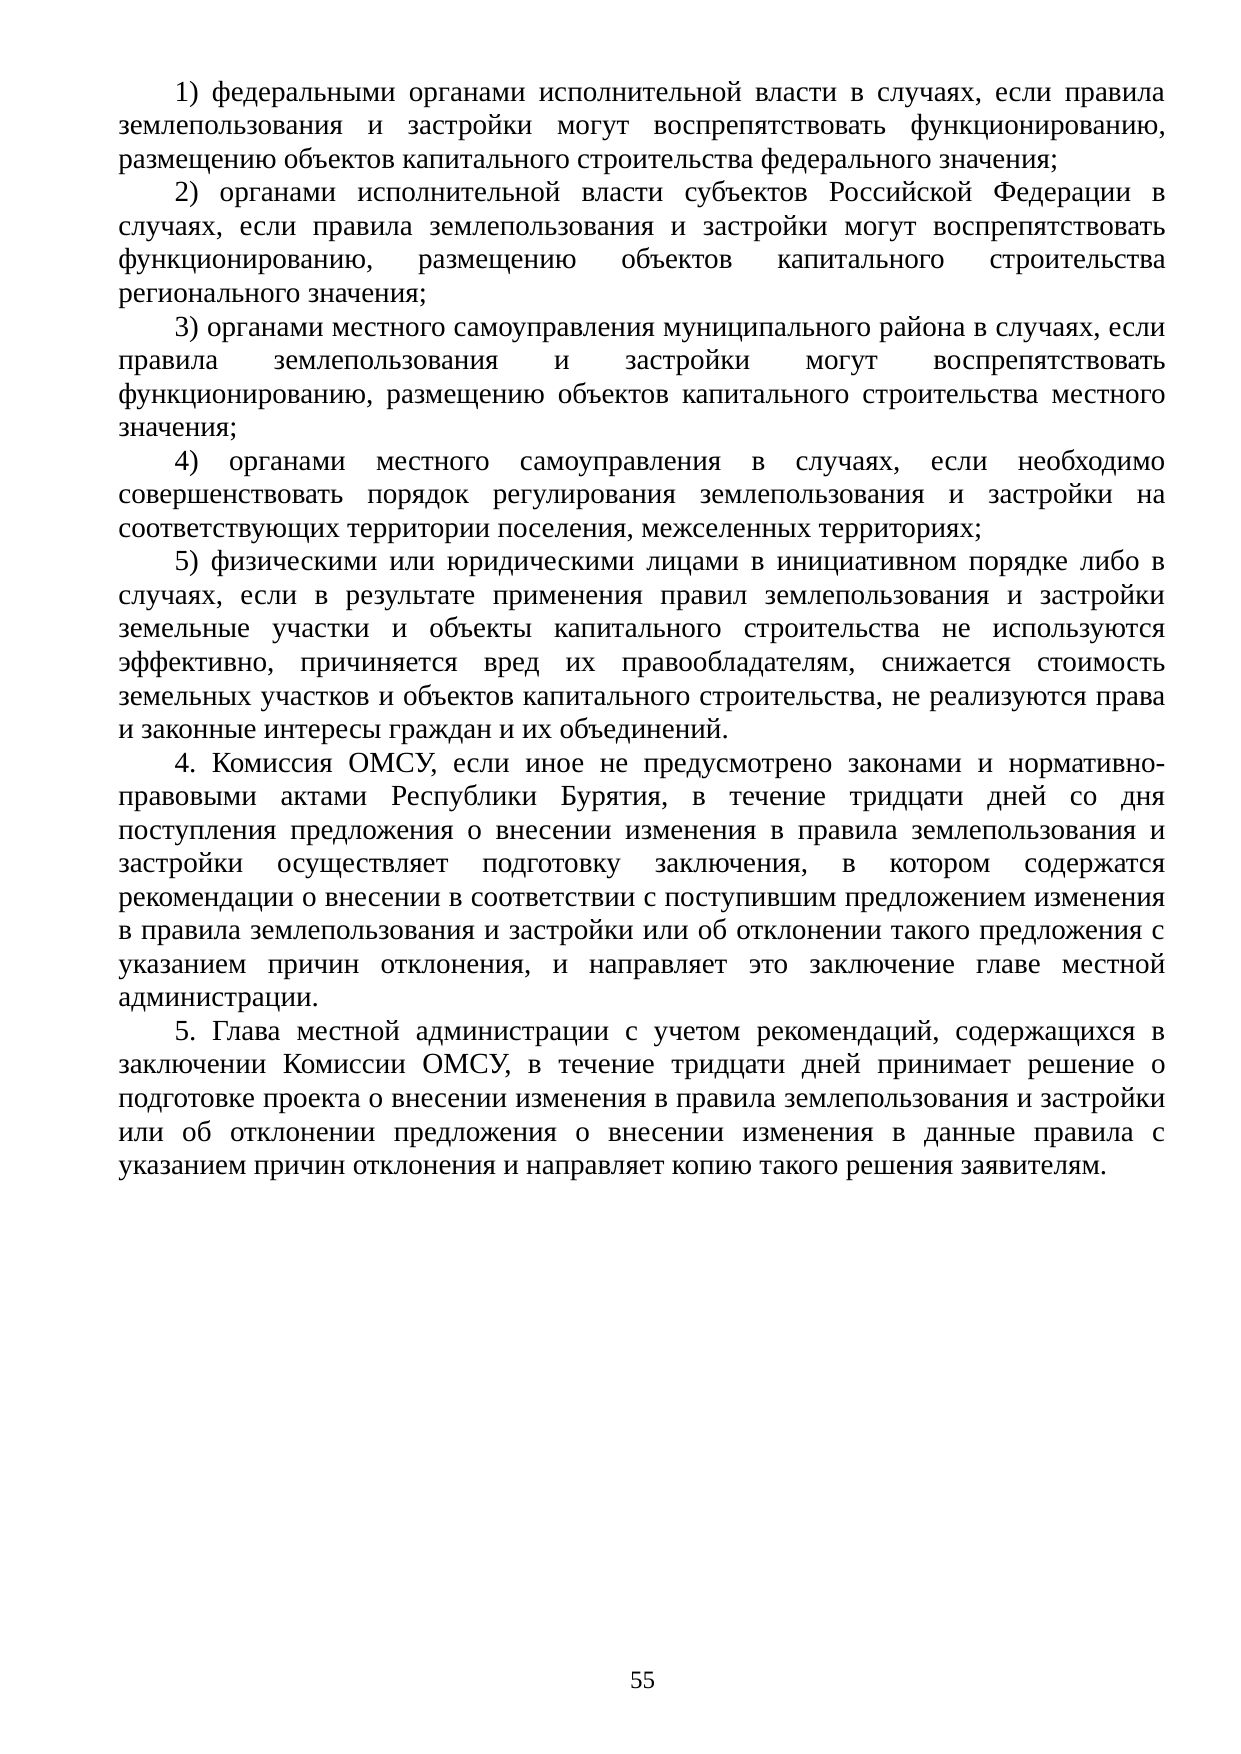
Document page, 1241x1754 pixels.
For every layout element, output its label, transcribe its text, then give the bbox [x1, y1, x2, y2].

text 1) федеральными органами исполнительной власти в случаях, если правила землепользования и застройки могут воспрепятствовать функционированию, размещению объектов капитального строительства федерального значения; [118, 74, 1166, 174]
text 4. Комиссия ОМСУ, если иное не предусмотрено законами и нормативно-правовыми актами Республики Бурятия, в течение тридцати дней со дня поступления предложения о внесении изменения в правила землепользования и застройки осуществляет подготовку заключения, в котором содержатся рекомендации о внесении в соответствии с поступившим предложением изменения в правила землепользования и застройки или об отклонении такого предложения с указанием причин отклонения, и направляет это заключение главе местной администрации. [118, 745, 1166, 1013]
text 3) органами местного самоуправления муниципального района в случаях, если правила землепользования и застройки могут воспрепятствовать функционированию, размещению объектов капитального строительства местного значения; [118, 309, 1166, 443]
text 5) физическими или юридическими лицами в инициативном порядке либо в случаях, если в результате применения правил землепользования и застройки земельные участки и объекты капитального строительства не используются эффективно, причиняется вред их правообладателям, снижается стоимость земельных участков и объектов капитального строительства, не реализуются права и законные интересы граждан и их объединений. [118, 543, 1166, 745]
text 5. Глава местной администрации с учетом рекомендаций, содержащихся в заключении Комиссии ОМСУ, в течение тридцати дней принимает решение о подготовке проекта о внесении изменения в правила землепользования и застройки или об отклонении предложения о внесении изменения в данные правила с указанием причин отклонения и направляет копию такого решения заявителям. [118, 1013, 1166, 1181]
text 2) органами исполнительной власти субъектов Российской Федерации в случаях, если правила землепользования и застройки могут воспрепятствовать функционированию, размещению объектов капитального строительства регионального значения; [118, 174, 1166, 309]
text 4) органами местного самоуправления в случаях, если необходимо совершенствовать порядок регулирования землепользования и застройки на соответствующих территории поселения, межселенных территориях; [118, 443, 1166, 543]
